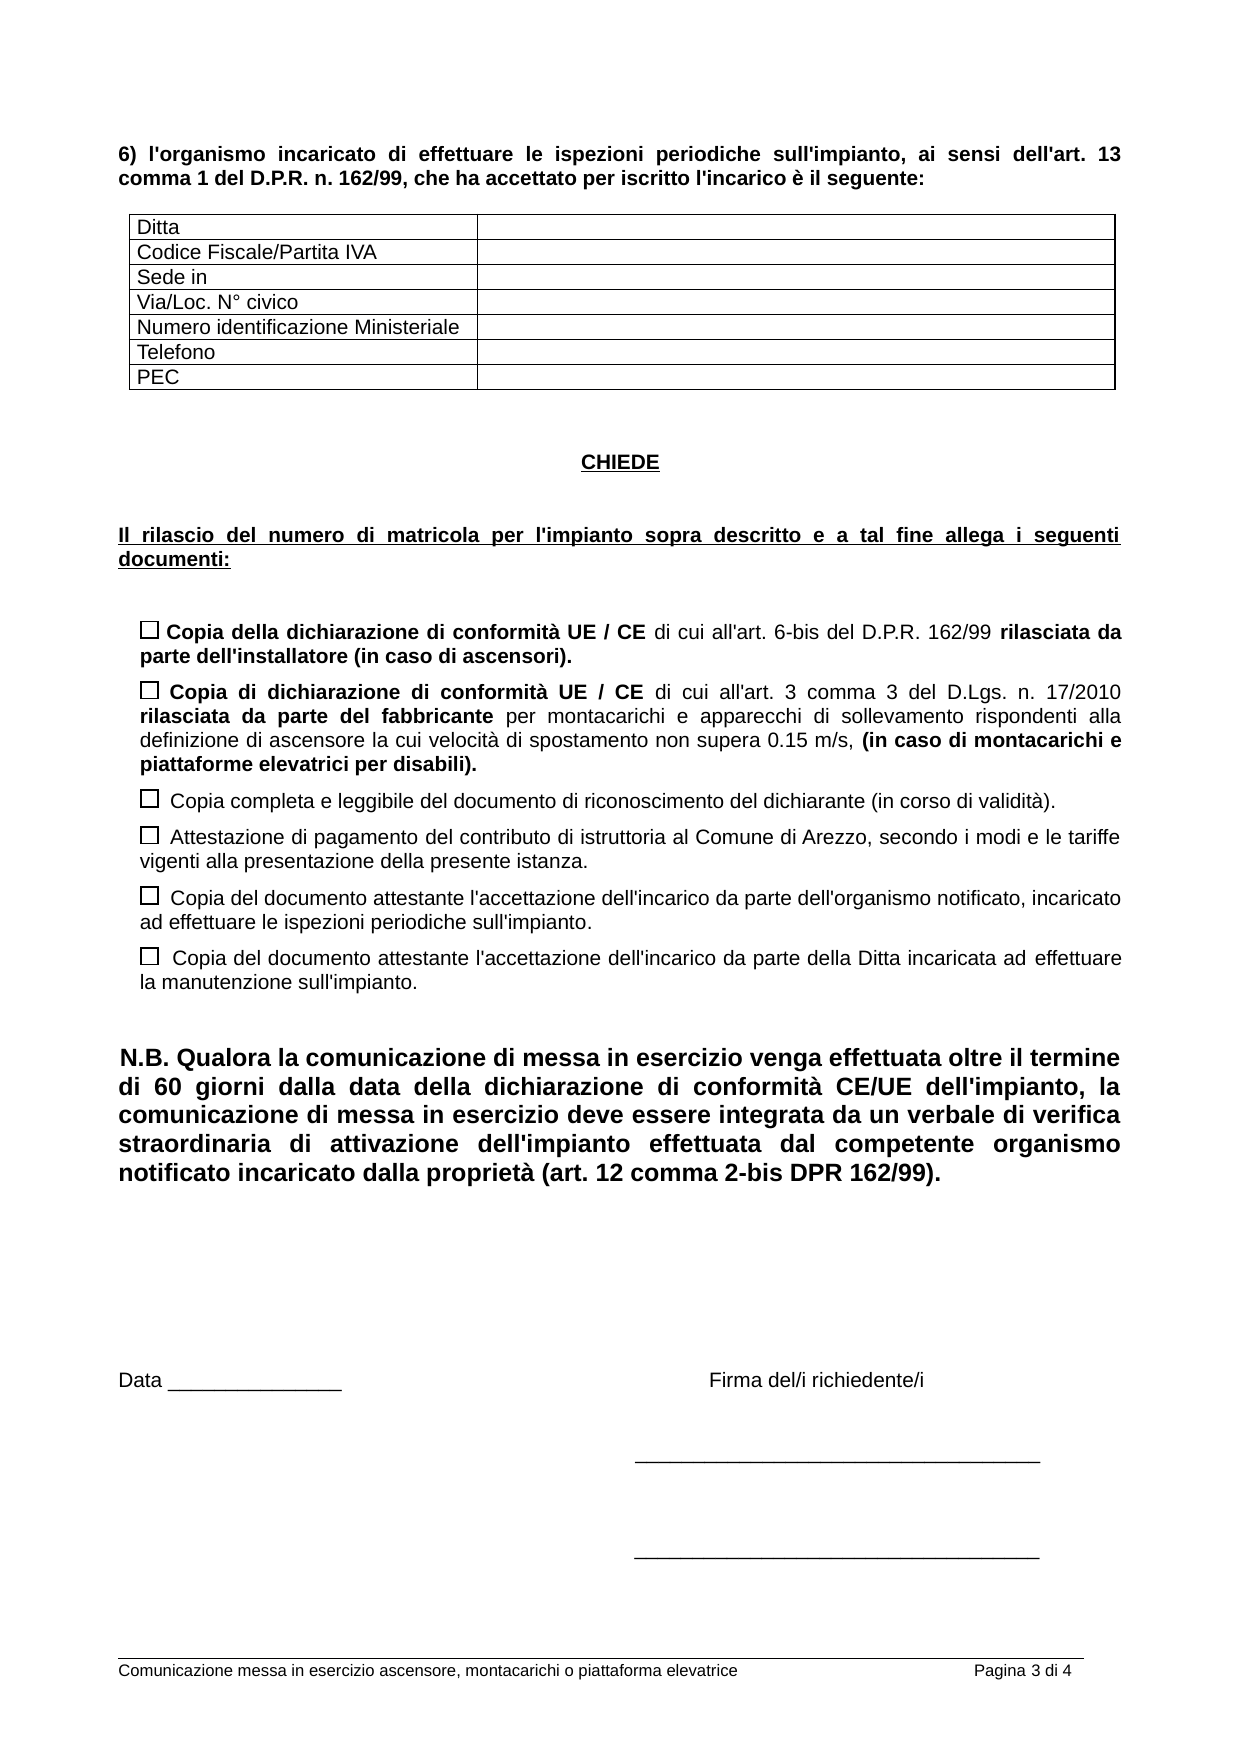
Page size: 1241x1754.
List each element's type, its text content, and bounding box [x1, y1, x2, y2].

table_cell Sede in [130, 265, 477, 288]
text Copia del documento attestante l'accettazione dell'incarico da parte dell'organismo notificato, incaricato ad effettuare le ispezioni periodiche sull'impianto. [139, 886, 1122, 933]
table_cell Codice Fiscale/Partita IVA [130, 240, 477, 263]
table_cell PEC [130, 365, 477, 388]
table_cell [478, 365, 1114, 388]
table_cell [478, 315, 1114, 338]
table_cell [478, 240, 1114, 263]
table_cell [478, 290, 1114, 313]
subtitle CHIEDE [118, 450, 1122, 474]
text 6) l'organismo incaricato di effettuare le ispezioni periodiche sull'impianto, ai sensi dell'art. 13 comma 1 del D.P.R. n. 162/99, che ha accettato per iscritto l'incarico è il seguente: [118, 142, 1122, 189]
subtitle Il rilascio del numero di matricola per l'impianto sopra descritto e a tal fine allega i seguenti documenti: [118, 523, 1122, 571]
table_cell [478, 340, 1114, 363]
text ___________________________________ [561, 1536, 1122, 1559]
table_cell Numero identificazione Ministeriale [130, 315, 477, 338]
text ___________________________________ [118, 1440, 1122, 1464]
text Copia completa e leggibile del documento di riconoscimento del dichiarante (in corso di validità). [139, 788, 1122, 812]
table_cell Via/Loc. N° civico [130, 290, 477, 313]
text Attestazione di pagamento del contributo di istruttoria al Comune di Arezzo, secondo i modi e le tariffe vigenti alla presentazione della presente istanza. [139, 825, 1122, 873]
text Copia di dichiarazione di conformità UE / CE di cui all'art. 3 comma 3 del D.Lgs. n. 17/2010 rilasciata da parte del fabbricante per montacarichi e apparecchi di sollevamento rispondenti alla definizione di ascensore la cui velocità di spostamento non supera 0.15 m/s, (in caso di montacarichi e piattaforme elevatrici per disabili). [139, 680, 1122, 776]
table_cell [478, 265, 1114, 288]
text di 60 giorni dalla data della dichiarazione di conformità CE/UE dell'impianto, la comunicazione di messa in esercizio deve essere integrata da un verbale di verifica straordinaria di attivazione dell'impianto effettuata dal competente organismo notificato incaricato dalla proprietà (art. 12 comma 2-bis DPR 162/99). [118, 1072, 1122, 1187]
text Copia della dichiarazione di conformità UE / CE di cui all'art. 6-bis del D.P.R. 162/99 rilasciata da parte dell'installatore (in caso di ascensori). [139, 620, 1122, 668]
text Copia del documento attestante l'accettazione dell'incarico da parte della Ditta incaricata ad effettuare la manutenzione sull'impianto. [139, 946, 1122, 994]
table_header [478, 215, 1114, 238]
text N.B. Qualora la comunicazione di messa in esercizio venga effettuata oltre il termine [119, 1043, 1122, 1072]
table_cell Telefono [130, 340, 477, 363]
text Data _______________ Firma del/i richiedente/i [118, 1368, 1122, 1392]
table_header Ditta [130, 215, 477, 238]
